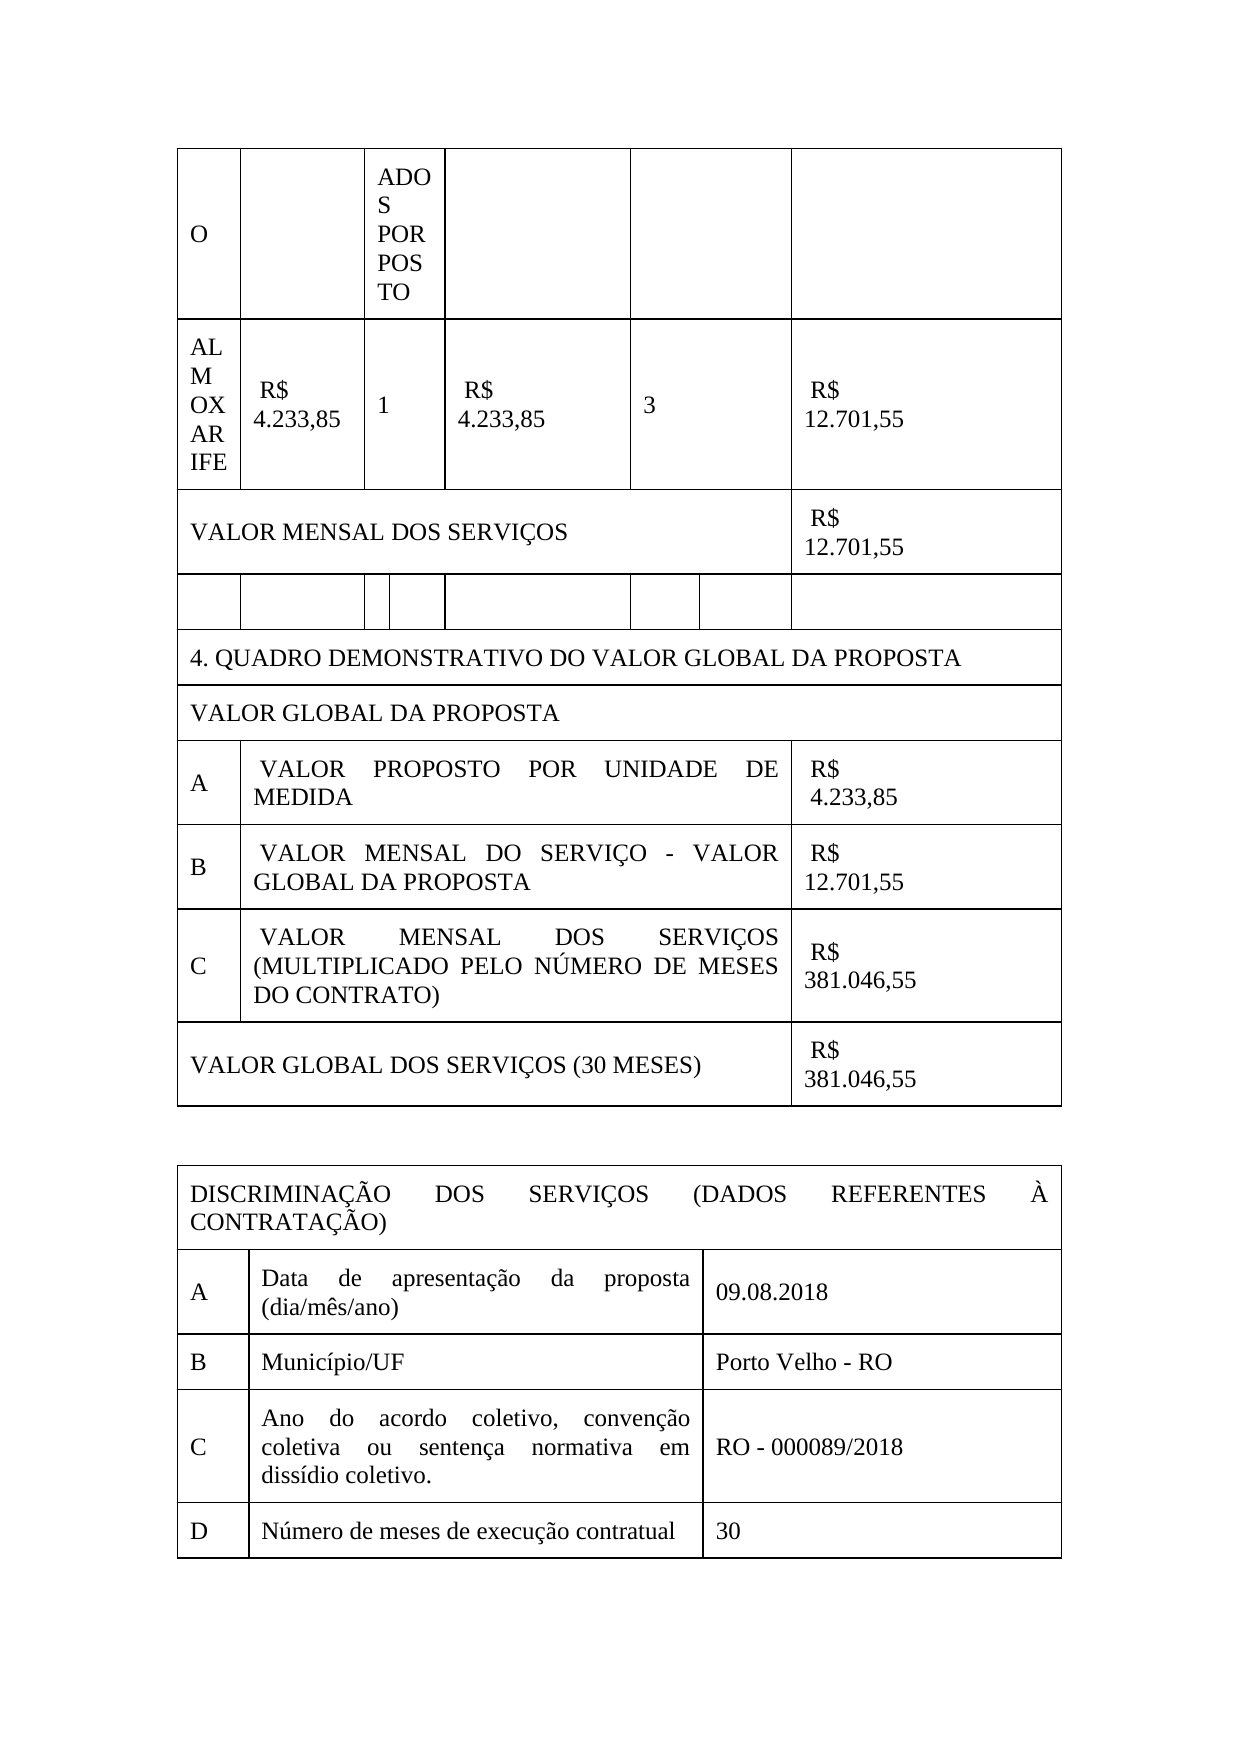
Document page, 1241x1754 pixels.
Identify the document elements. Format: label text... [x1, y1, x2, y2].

table_cell R$ 12.701,55 [792, 320, 1061, 489]
table_cell R$ 381.046,55 [792, 910, 1061, 1021]
table_cell R$ 4.233,85 [241, 320, 364, 489]
table_cell B [178, 1335, 248, 1388]
table_cell VALOR MENSAL DOS SERVIÇOS [178, 490, 791, 573]
table_cell 3 [631, 320, 791, 489]
table_cell VALOR GLOBAL DA PROPOSTA [178, 686, 1061, 739]
table_cell R$ 12.701,55 [792, 490, 1061, 573]
table_cell Número de meses de execução contratual [250, 1503, 702, 1557]
table_cell VALOR MENSAL DOS SERVIÇOS (MULTIPLICADO PELO NÚMERO DE MESES DO CONTRATO) [241, 910, 791, 1021]
table_cell VALOR MENSAL DO SERVIÇO - VALOR GLOBAL DA PROPOSTA [241, 825, 791, 908]
table_cell ADOS POR POSTO [365, 149, 444, 318]
table_cell RO - 000089/2018 [704, 1390, 1061, 1502]
table_cell R$ 4.233,85 [446, 320, 630, 489]
table_cell 09.08.2018 [704, 1250, 1061, 1333]
table_cell [365, 575, 389, 628]
table_cell [241, 149, 364, 318]
table_cell R$ 4.233,85 [792, 741, 1061, 824]
table_cell B [178, 825, 240, 908]
table_cell [390, 575, 444, 628]
table_cell R$ 12.701,55 [792, 825, 1061, 908]
table_cell Ano do acordo coletivo, convenção coletiva ou sentença normativa em dissídio coletivo. [250, 1390, 702, 1502]
table_cell VALOR GLOBAL DOS SERVIÇOS (30 MESES) [178, 1023, 791, 1105]
table_cell Porto Velho - RO [704, 1335, 1061, 1388]
table_cell Município/UF [250, 1335, 702, 1388]
table_cell [446, 575, 630, 628]
table_cell O [178, 149, 240, 318]
table_header DISCRIMINAÇÃO DOS SERVIÇOS (DADOS REFERENTES À CONTRATAÇÃO) [178, 1166, 1061, 1249]
table_cell ALMOXARIFE [178, 320, 240, 489]
table_cell [631, 575, 699, 628]
table_cell [241, 575, 364, 628]
table_cell [700, 575, 791, 628]
table_cell R$ 381.046,55 [792, 1023, 1061, 1105]
table_cell 30 [704, 1503, 1061, 1557]
table_cell A [178, 1250, 248, 1333]
table_cell C [178, 910, 240, 1021]
table_cell [792, 575, 1061, 628]
table_cell C [178, 1390, 248, 1502]
table_cell [631, 149, 791, 318]
table_cell [792, 149, 1061, 318]
table_cell A [178, 741, 240, 824]
table_cell 4. QUADRO DEMONSTRATIVO DO VALOR GLOBAL DA PROPOSTA [178, 630, 1061, 684]
table_cell D [178, 1503, 248, 1557]
table_cell [178, 575, 240, 628]
table_cell VALOR PROPOSTO POR UNIDADE DE MEDIDA [241, 741, 791, 824]
table_cell Data de apresentação da proposta (dia/mês/ano) [250, 1250, 702, 1333]
table_cell 1 [365, 320, 444, 489]
table_cell [446, 149, 630, 318]
